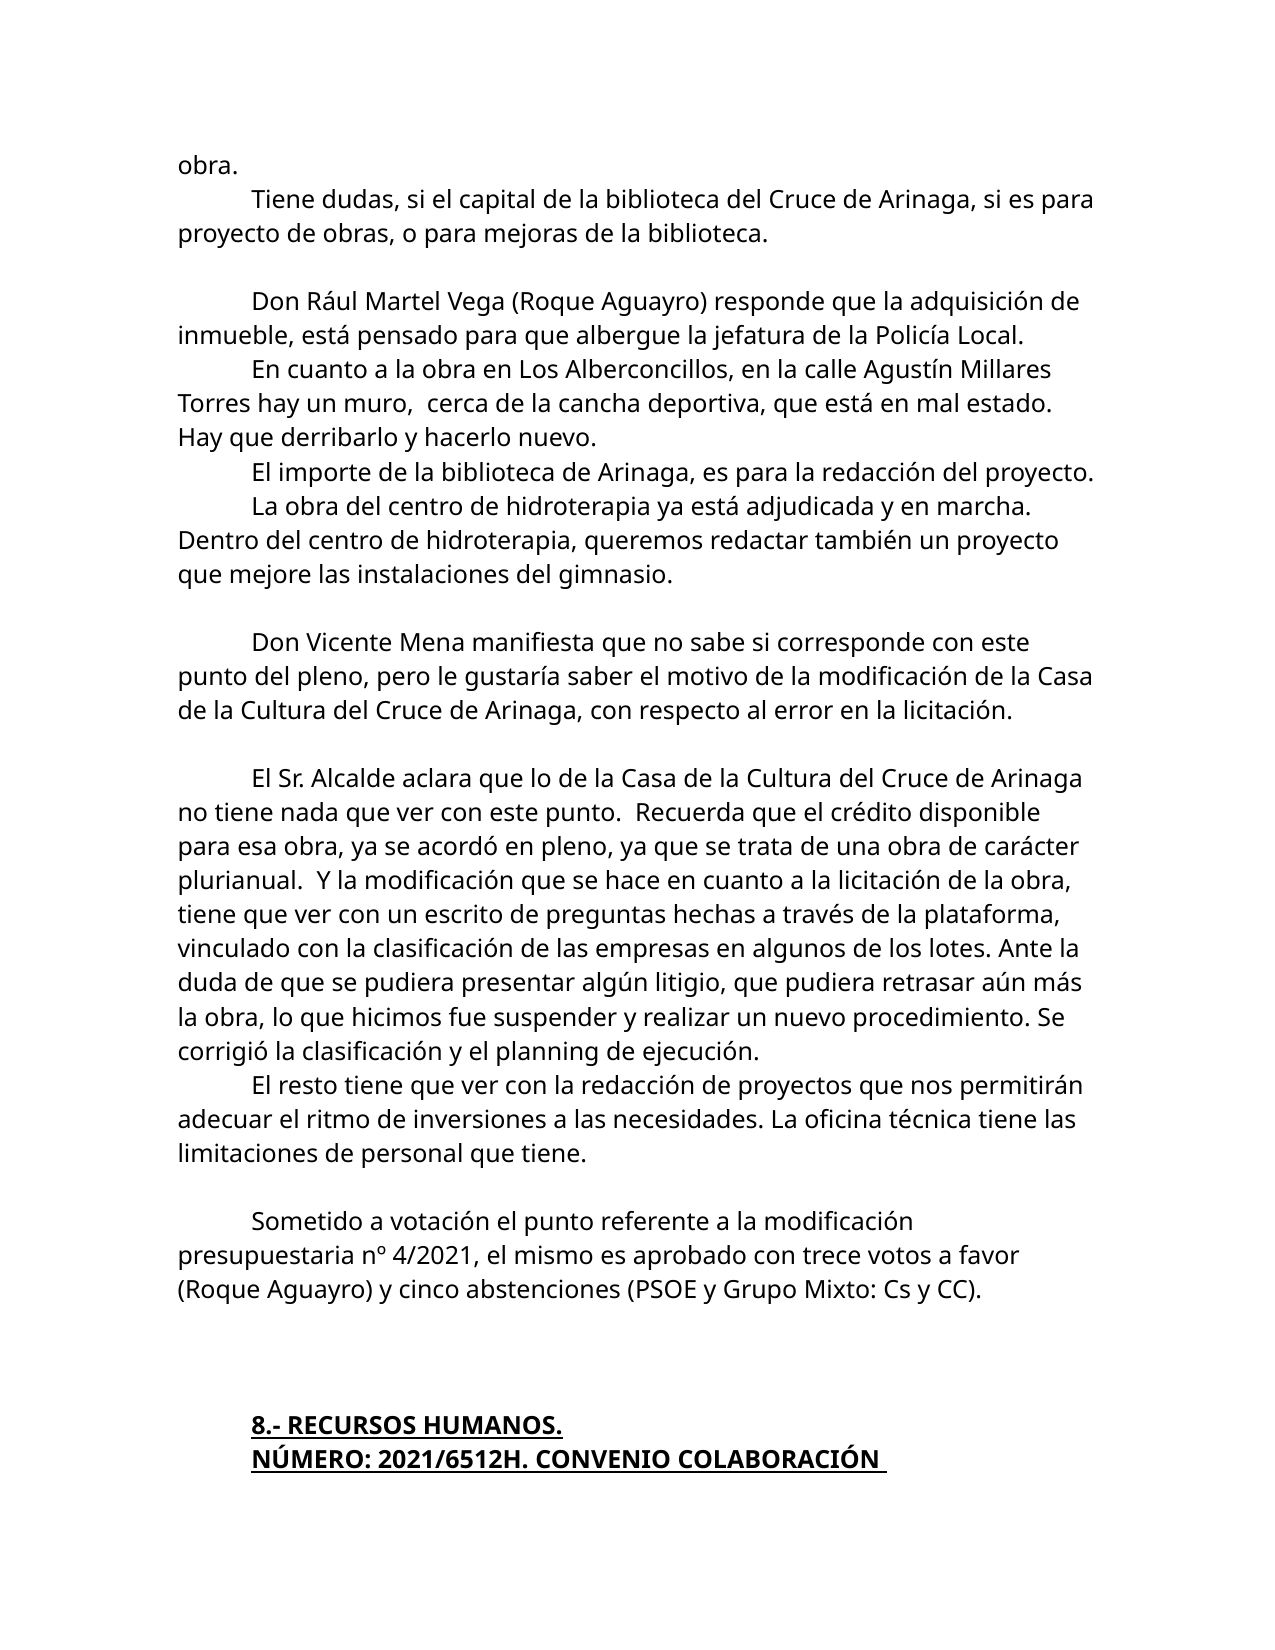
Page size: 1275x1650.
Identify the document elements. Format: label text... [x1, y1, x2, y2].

text 8.- RECURSOS HUMANOS. [177, 1408, 1098, 1442]
text El Sr. Alcalde aclara que lo de la Casa de la Cultura del Cruce de Arinaga no tiene nada que ver con este punto. Recuerda que el crédito disponible para esa obra, ya se acordó en pleno, ya que se trata de una obra de carácter plurianual. Y la modificación que se hace en cuanto a la licitación de la obra, tiene que ver con un escrito de preguntas hechas a través de la plataforma, vinculado con la clasificación de las empresas en algunos de los lotes. Ante la duda de que se pudiera presentar algún litigio, que pudiera retrasar aún más la obra, lo que hicimos fue suspender y realizar un nuevo procedimiento. Se corrigió la clasificación y el planning de ejecución. [177, 761, 1098, 1067]
text En cuanto a la obra en Los Alberconcillos, en la calle Agustín Millares Torres hay un muro, cerca de la cancha deportiva, que está en mal estado. Hay que derribarlo y hacerlo nuevo. [177, 352, 1098, 454]
text Don Vicente Mena manifiesta que no sabe si corresponde con este punto del pleno, pero le gustaría saber el motivo de la modificación de la Casa de la Cultura del Cruce de Arinaga, con respecto al error en la licitación. [177, 624, 1098, 727]
text Sometido a votación el punto referente a la modificación presupuestaria nº 4/2021, el mismo es aprobado con trece votos a favor (Roque Aguayro) y cinco abstenciones (PSOE y Grupo Mixto: Cs y CC). [177, 1203, 1098, 1306]
text NÚMERO: 2021/6512H. CONVENIO COLABORACIÓN [177, 1442, 1098, 1476]
text El resto tiene que ver con la redacción de proyectos que nos permitirán adecuar el ritmo de inversiones a las necesidades. La oficina técnica tiene las limitaciones de personal que tiene. [177, 1067, 1098, 1169]
text Tiene dudas, si el capital de la biblioteca del Cruce de Arinaga, si es para proyecto de obras, o para mejoras de la biblioteca. [177, 182, 1098, 250]
text obra. [177, 148, 1098, 182]
text Don Rául Martel Vega (Roque Aguayro) responde que la adquisición de inmueble, está pensado para que albergue la jefatura de la Policía Local. [177, 284, 1098, 352]
text La obra del centro de hidroterapia ya está adjudicada y en marcha. Dentro del centro de hidroterapia, queremos redactar también un proyecto que mejore las instalaciones del gimnasio. [177, 488, 1098, 590]
text El importe de la biblioteca de Arinaga, es para la redacción del proyecto. [177, 454, 1098, 488]
